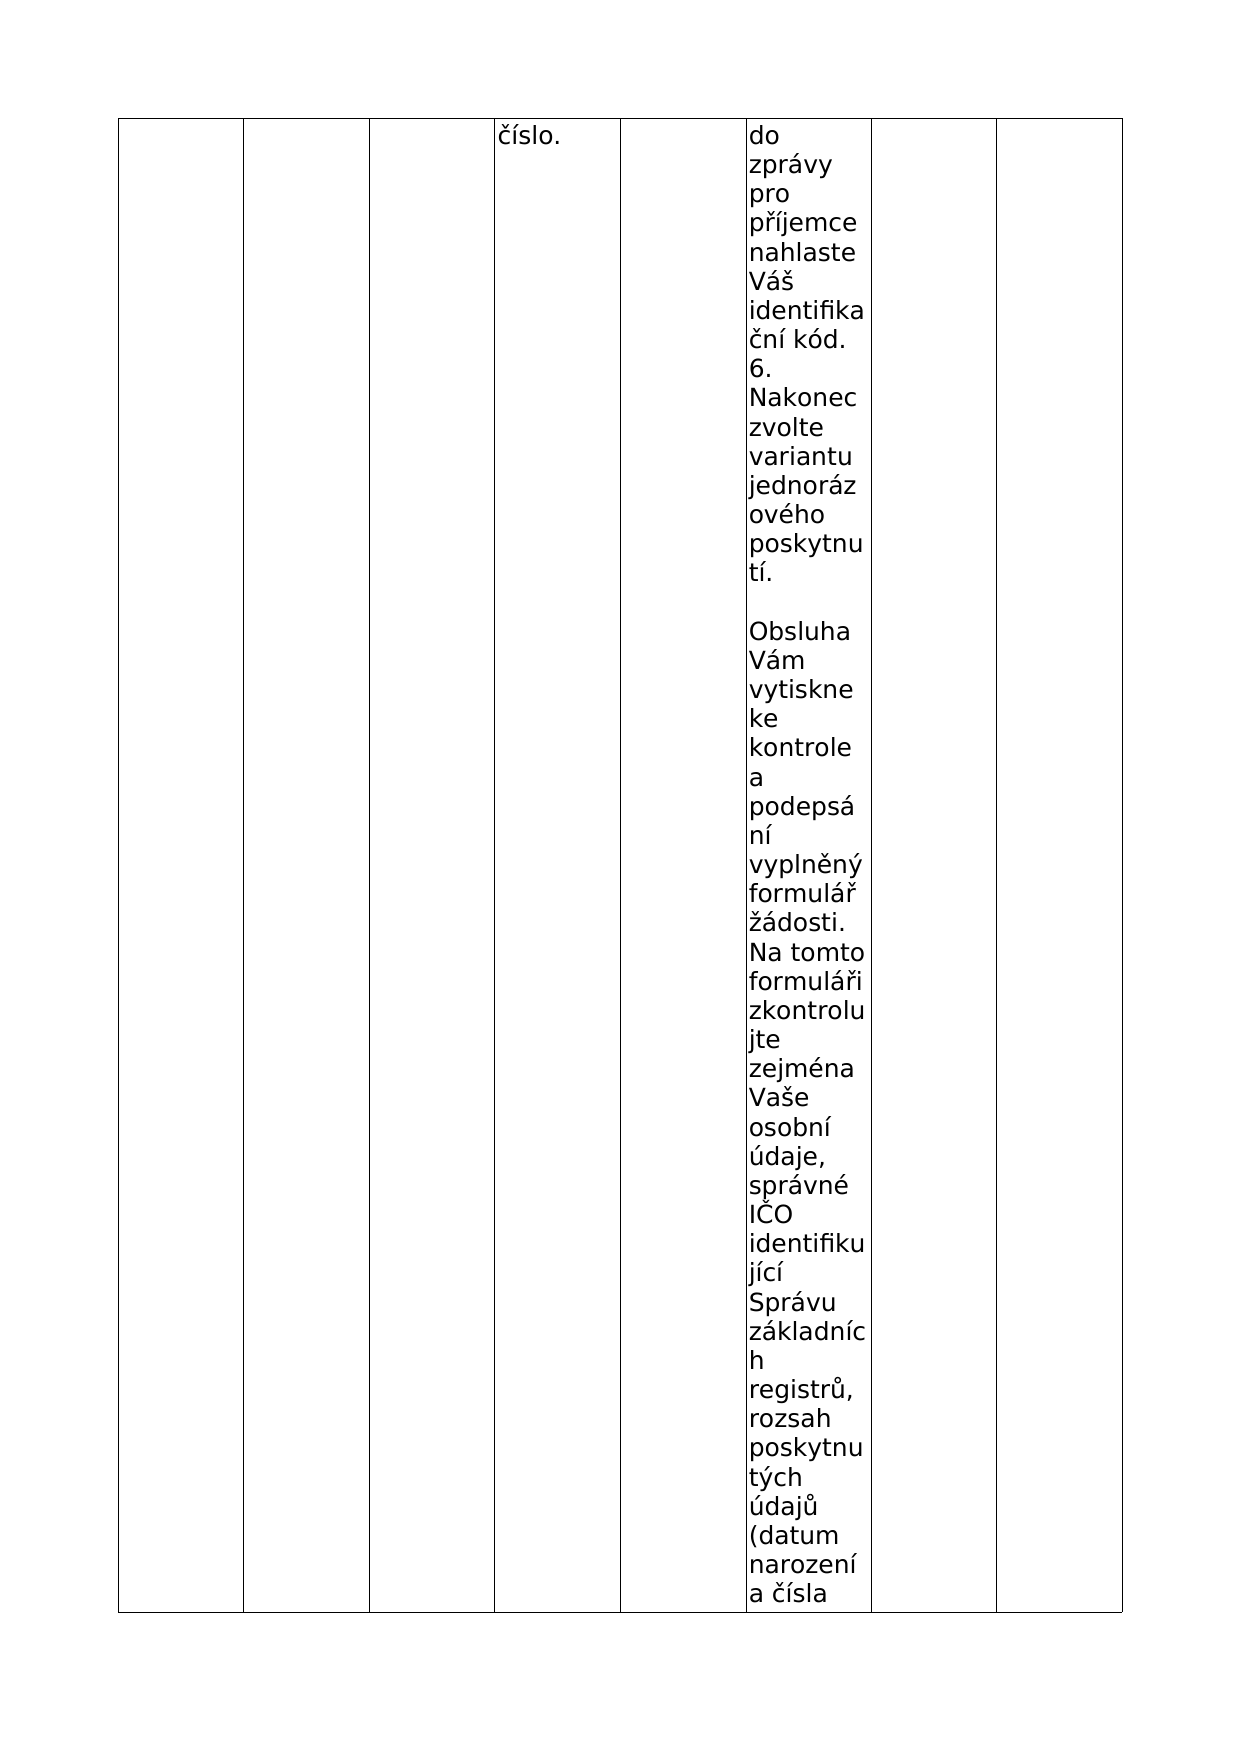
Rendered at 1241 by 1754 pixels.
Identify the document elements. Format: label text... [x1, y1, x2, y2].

table_cell do zprávy pro příjemce nahlaste Váš identifikační kód. 6. Nakonec zvolte variantu jednorázového poskytnutí. Obsluha Vám vytiskne ke kontrole a podepsání vyplněný formulář žádosti. Na tomto formuláři zkontrolujte zejména Vaše osobní údaje, správné IČO identifikující Správu základních registrů, rozsah poskytnutých údajů (datum narození a čísla [747, 119, 871, 1612]
table_cell [872, 119, 996, 1612]
table_cell [244, 119, 369, 1612]
table_cell [997, 119, 1122, 1612]
table_cell [370, 119, 494, 1612]
table_cell číslo. [495, 119, 620, 1612]
table_cell [119, 119, 243, 1612]
table_cell [621, 119, 746, 1612]
